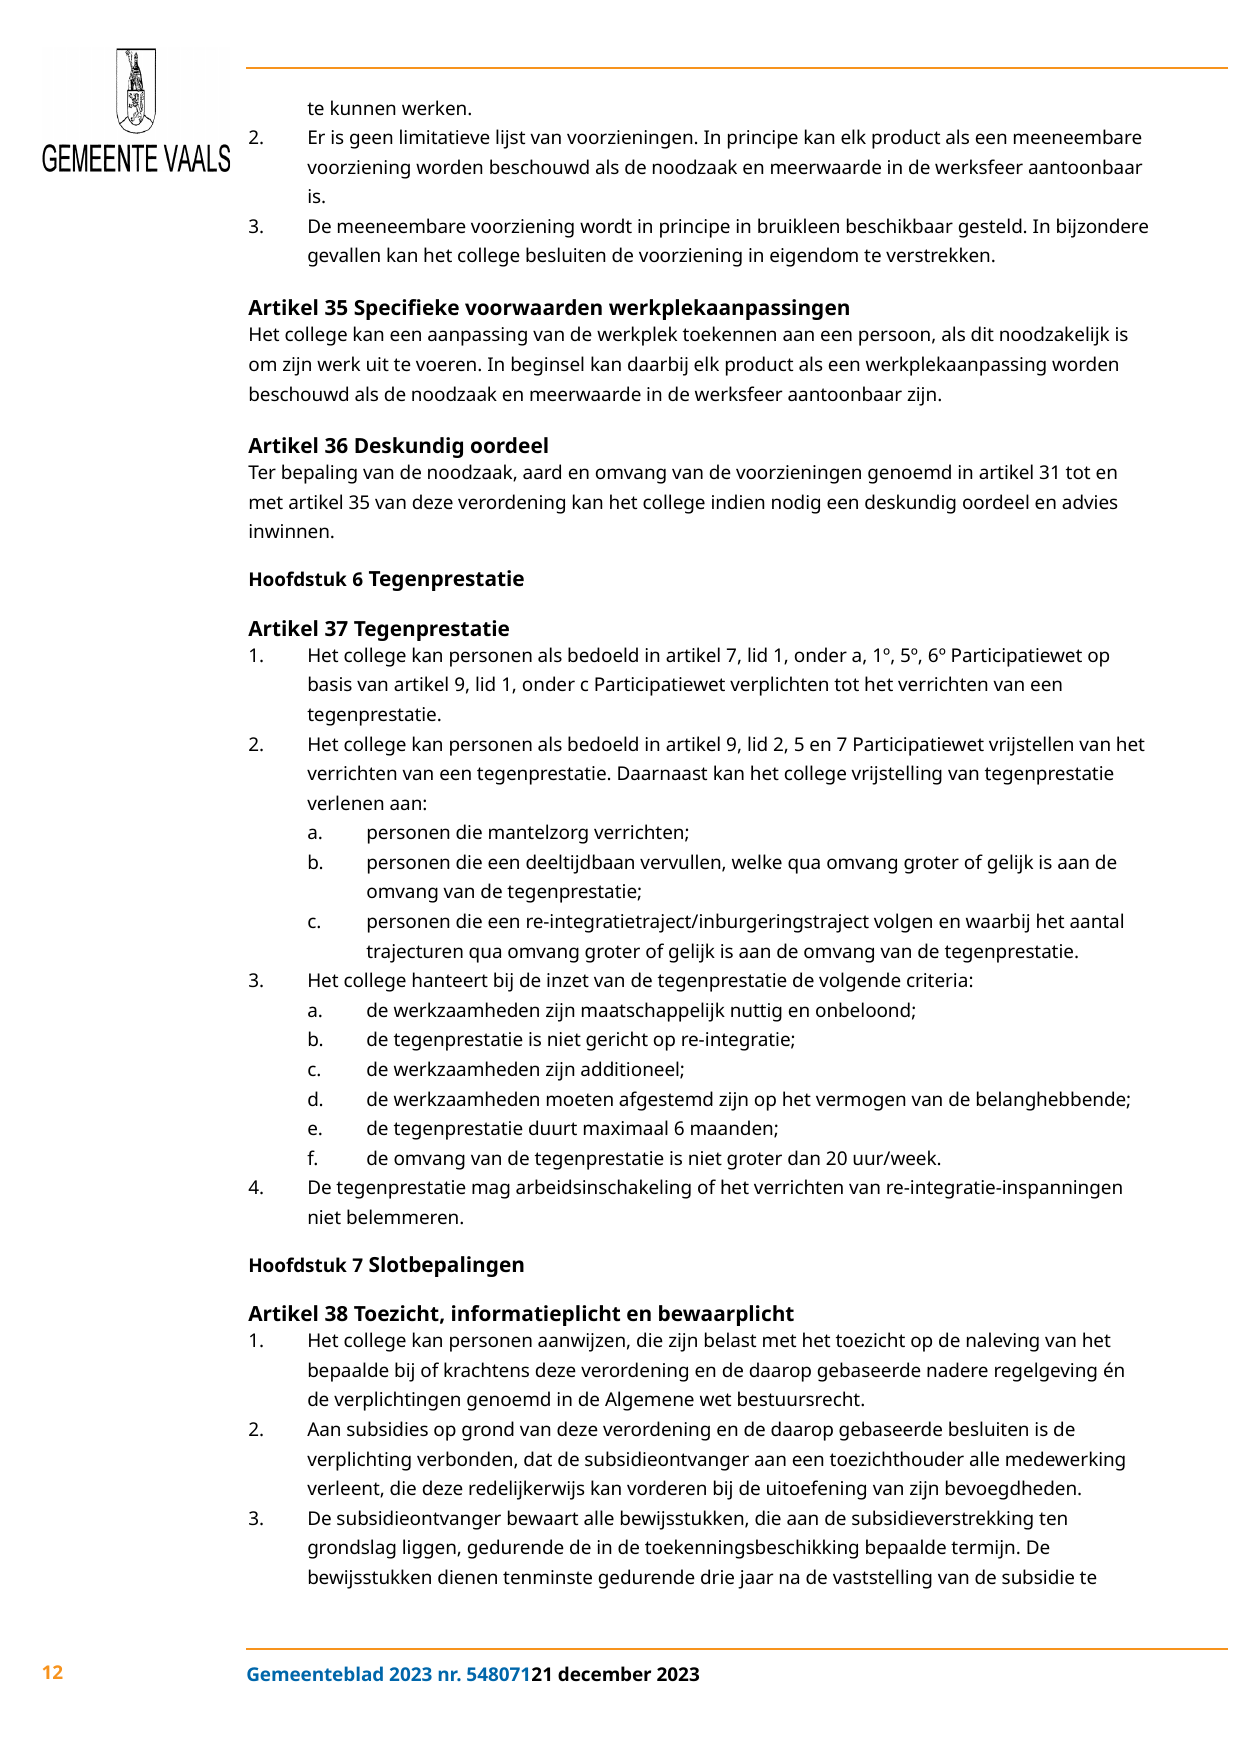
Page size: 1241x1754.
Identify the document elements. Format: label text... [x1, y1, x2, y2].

list personen die mantelzorg verrichten; [307, 819, 1152, 845]
text Het college kan een aanpassing van de werkplek toekennen aan een persoon, als dit noodzakelijk is om zijn werk uit te voeren. In beginsel kan daarbij elk product als een werkplekaanpassing worden beschouwd als de noodzaak en meerwaarde in de werksfeer aantoonbaar zijn. [248, 322, 1152, 406]
picture [41, 47, 231, 172]
list De meeneembare voorziening wordt in principe in bruikleen beschikbaar gesteld. In bijzondere gevallen kan het college besluiten de voorziening in eigendom te verstrekken. [248, 213, 1152, 268]
list de omvang van de tegenprestatie is niet groter dan 20 uur/week. [307, 1145, 1152, 1171]
list personen die een re-integratietraject/inburgeringstraject volgen en waarbij het aantal trajecturen qua omvang groter of gelijk is aan de omvang van de tegenprestatie. [307, 908, 1152, 964]
list te kunnen werken. [248, 95, 1152, 121]
text Artikel 38 Toezicht, informatieplicht en bewaarplicht [248, 1299, 1152, 1327]
text Artikel 36 Deskundig oordeel [248, 431, 1152, 459]
text Artikel 35 Specifieke voorwaarden werkplekaanpassingen [248, 293, 1152, 322]
list Het college hanteert bij de inzet van de tegenprestatie de volgende criteria: [248, 967, 1152, 993]
list personen die een deeltijdbaan vervullen, welke qua omvang groter of gelijk is aan de omvang van de tegenprestatie; [307, 849, 1152, 904]
list Het college kan personen als bedoeld in artikel 7, lid 1, onder a, 1º, 5º, 6º Participatiewet op basis van artikel 9, lid 1, onder c Participatiewet verplichten tot het verrichten van een tegenprestatie. [248, 642, 1152, 727]
list Het college kan personen als bedoeld in artikel 9, lid 2, 5 en 7 Participatiewet vrijstellen van het verrichten van een tegenprestatie. Daarnaast kan het college vrijstelling van tegenprestatie verlenen aan: [248, 731, 1152, 816]
list de tegenprestatie duurt maximaal 6 maanden; [307, 1115, 1152, 1141]
list de werkzaamheden zijn additioneel; [307, 1056, 1152, 1082]
list De tegenprestatie mag arbeidsinschakeling of het verrichten van re-integratie-inspanningen niet belemmeren. [248, 1174, 1152, 1230]
list de werkzaamheden moeten afgestemd zijn op het vermogen van de belanghebbende; [307, 1086, 1152, 1112]
list Er is geen limitatieve lijst van voorzieningen. In principe kan elk product als een meeneembare voorziening worden beschouwd als de noodzaak en meerwaarde in de werksfeer aantoonbaar is. [248, 124, 1152, 209]
text Ter bepaling van de noodzaak, aard en omvang van de voorzieningen genoemd in artikel 31 tot en met artikel 35 van deze verordening kan het college indien nodig een deskundig oordeel en advies inwinnen. [248, 459, 1152, 544]
list de tegenprestatie is niet gericht op re-integratie; [307, 1027, 1152, 1052]
text Hoofdstuk 6 Tegenprestatie [248, 564, 1152, 593]
list de werkzaamheden zijn maatschappelijk nuttig en onbeloond; [307, 997, 1152, 1023]
list De subsidieontvanger bewaart alle bewijsstukken, die aan de subsidieverstrekking ten grondslag liggen, gedurende de in de toekenningsbeschikking bepaalde termijn. De bewijsstukken dienen tenminste gedurende drie jaar na de vaststelling van de subsidie te [248, 1505, 1152, 1590]
text Artikel 37 Tegenprestatie [248, 614, 1152, 642]
text Hoofdstuk 7 Slotbepalingen [248, 1250, 1152, 1278]
list Aan subsidies op grond van deze verordening en de daarop gebaseerde besluiten is de verplichting verbonden, dat de subsidieontvanger aan een toezichthouder alle medewerking verleent, die deze redelijkerwijs kan vorderen bij de uitoefening van zijn bevoegdheden. [248, 1416, 1152, 1501]
list Het college kan personen aanwijzen, die zijn belast met het toezicht op de naleving van het bepaalde bij of krachtens deze verordening en de daarop gebaseerde nadere regelgeving én de verplichtingen genoemd in de Algemene wet bestuursrecht. [248, 1327, 1152, 1412]
